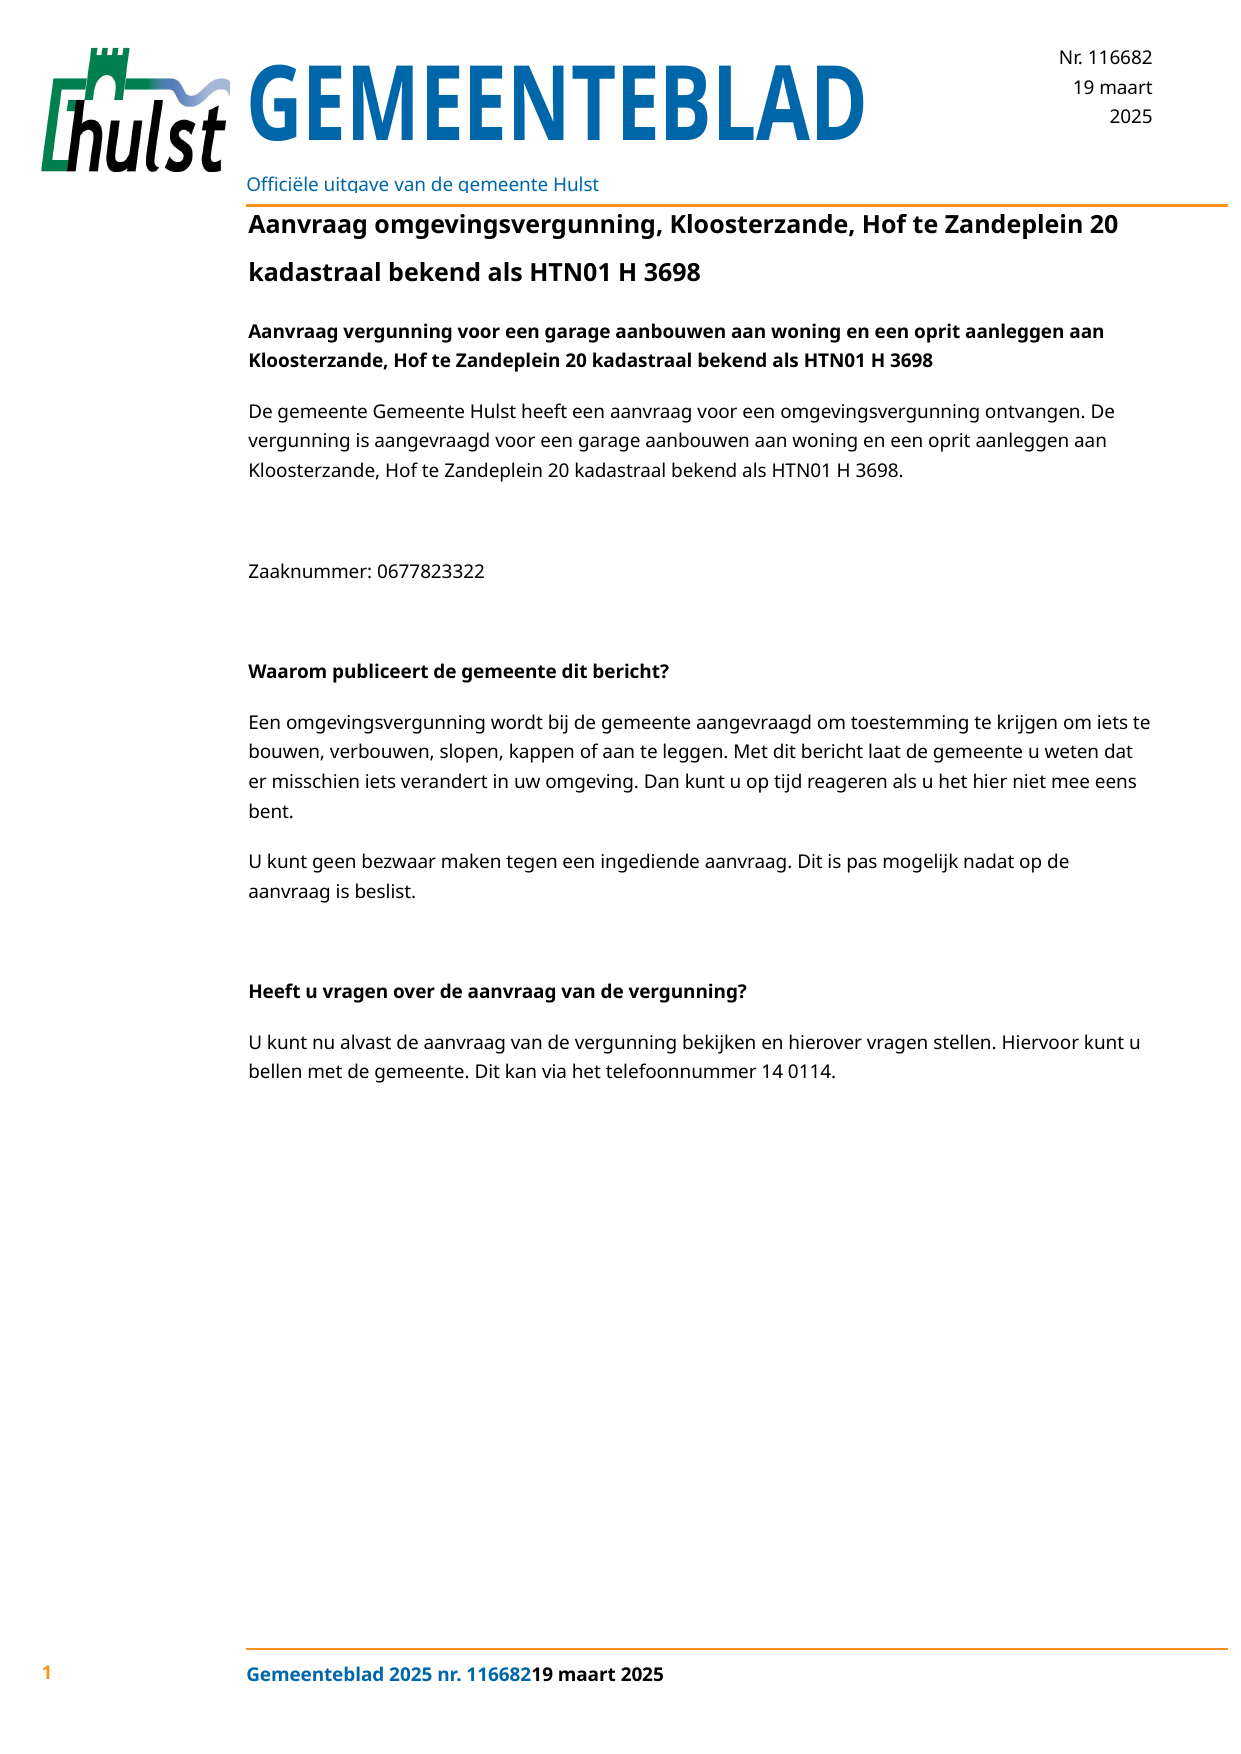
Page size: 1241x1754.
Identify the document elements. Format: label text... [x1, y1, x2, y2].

text De gemeente Gemeente Hulst heeft een aanvraag voor een omgevingsvergunning ontvangen. De vergunning is aangevraagd voor een garage aanbouwen aan woning en een oprit aanleggen aan Kloosterzande, Hof te Zandeplein 20 kadastraal bekend als HTN01 H 3698. [248, 398, 1152, 483]
text Een omgevingsvergunning wordt bij de gemeente aangevraagd om toestemming te krijgen om iets te bouwen, verbouwen, slopen, kappen of aan te leggen. Met dit bericht laat de gemeente u weten dat er misschien iets verandert in uw omgeving. Dan kunt u op tijd reageren als u het hier niet mee eens bent. [248, 709, 1152, 824]
text Zaaknummer: 0677823322 [248, 558, 1152, 584]
text U kunt geen bezwaar maken tegen een ingediende aanvraag. Dit is pas mogelijk nadat op de aanvraag is beslist. [248, 848, 1152, 904]
text Aanvraag vergunning voor een garage aanbouwen aan woning en een oprit aanleggen aan Kloosterzande, Hof te Zandeplein 20 kadastraal bekend als HTN01 H 3698 [248, 318, 1152, 373]
text Waarom publiceert de gemeente dit bericht? [248, 659, 1152, 684]
text Heeft u vragen over de aanvraag van de vergunning? [248, 979, 1152, 1004]
picture [41, 47, 231, 172]
text Aanvraag omgevingsvergunning, Kloosterzande, Hof te Zandeplein 20 kadastraal bekend als HTN01 H 3698 [248, 207, 1152, 288]
text U kunt nu alvast de aanvraag van de vergunning bekijken en hierover vragen stellen. Hiervoor kunt u bellen met de gemeente. Dit kan via het telefoonnummer 14 0114. [248, 1029, 1152, 1084]
